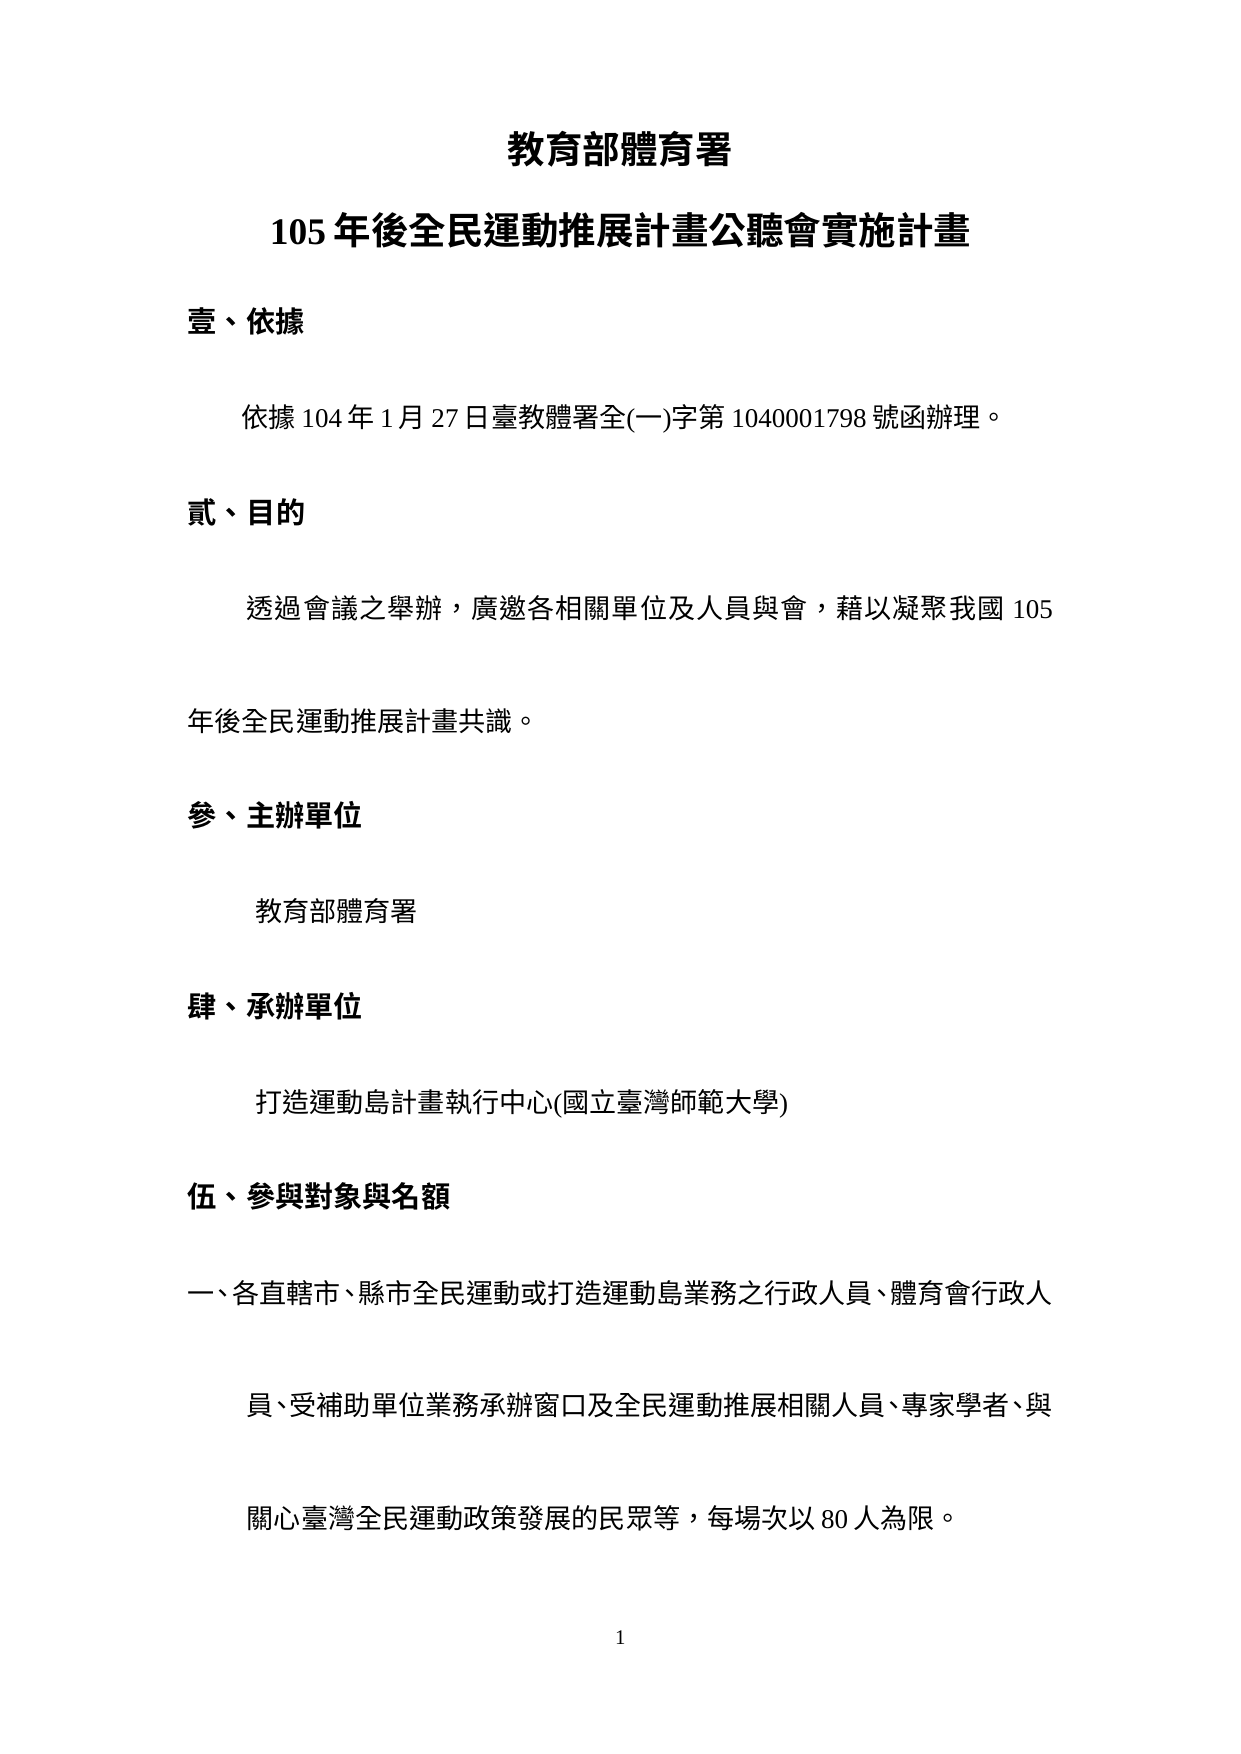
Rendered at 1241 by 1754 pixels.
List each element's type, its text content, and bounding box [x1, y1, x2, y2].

text 參、主辦單位 [187, 776, 1053, 851]
text 肆、承辦單位 [187, 967, 1053, 1042]
text 依據104年1月27日臺教體署全(一)字第1040001798號函辦理。 [187, 378, 1053, 453]
text 打造運動島計畫執行中心(國立臺灣師範大學) [187, 1063, 1053, 1138]
text 伍、參與對象與名額 [187, 1158, 1053, 1233]
text 一、各直轄市、縣市全民運動或打造運動島業務之行政人員、體育會行政人員、受補助單位業務承辦窗口及全民運動推展相關人員、專家學者、與關心臺灣全民運動政策發展的民眾等，每場次以80人為限。 [187, 1254, 1053, 1554]
text 105年後全民運動推展計畫公聽會實施計畫 [187, 201, 1053, 255]
list 目的 [187, 473, 1053, 548]
text 教育部體育署 [187, 119, 1053, 174]
text 壹、依據 [187, 282, 1053, 357]
text 教育部體育署 [187, 872, 1053, 947]
text 透過會議之舉辦，廣邀各相關單位及人員與會，藉以凝聚我國105年後全民運動推展計畫共識。 [187, 569, 1053, 757]
